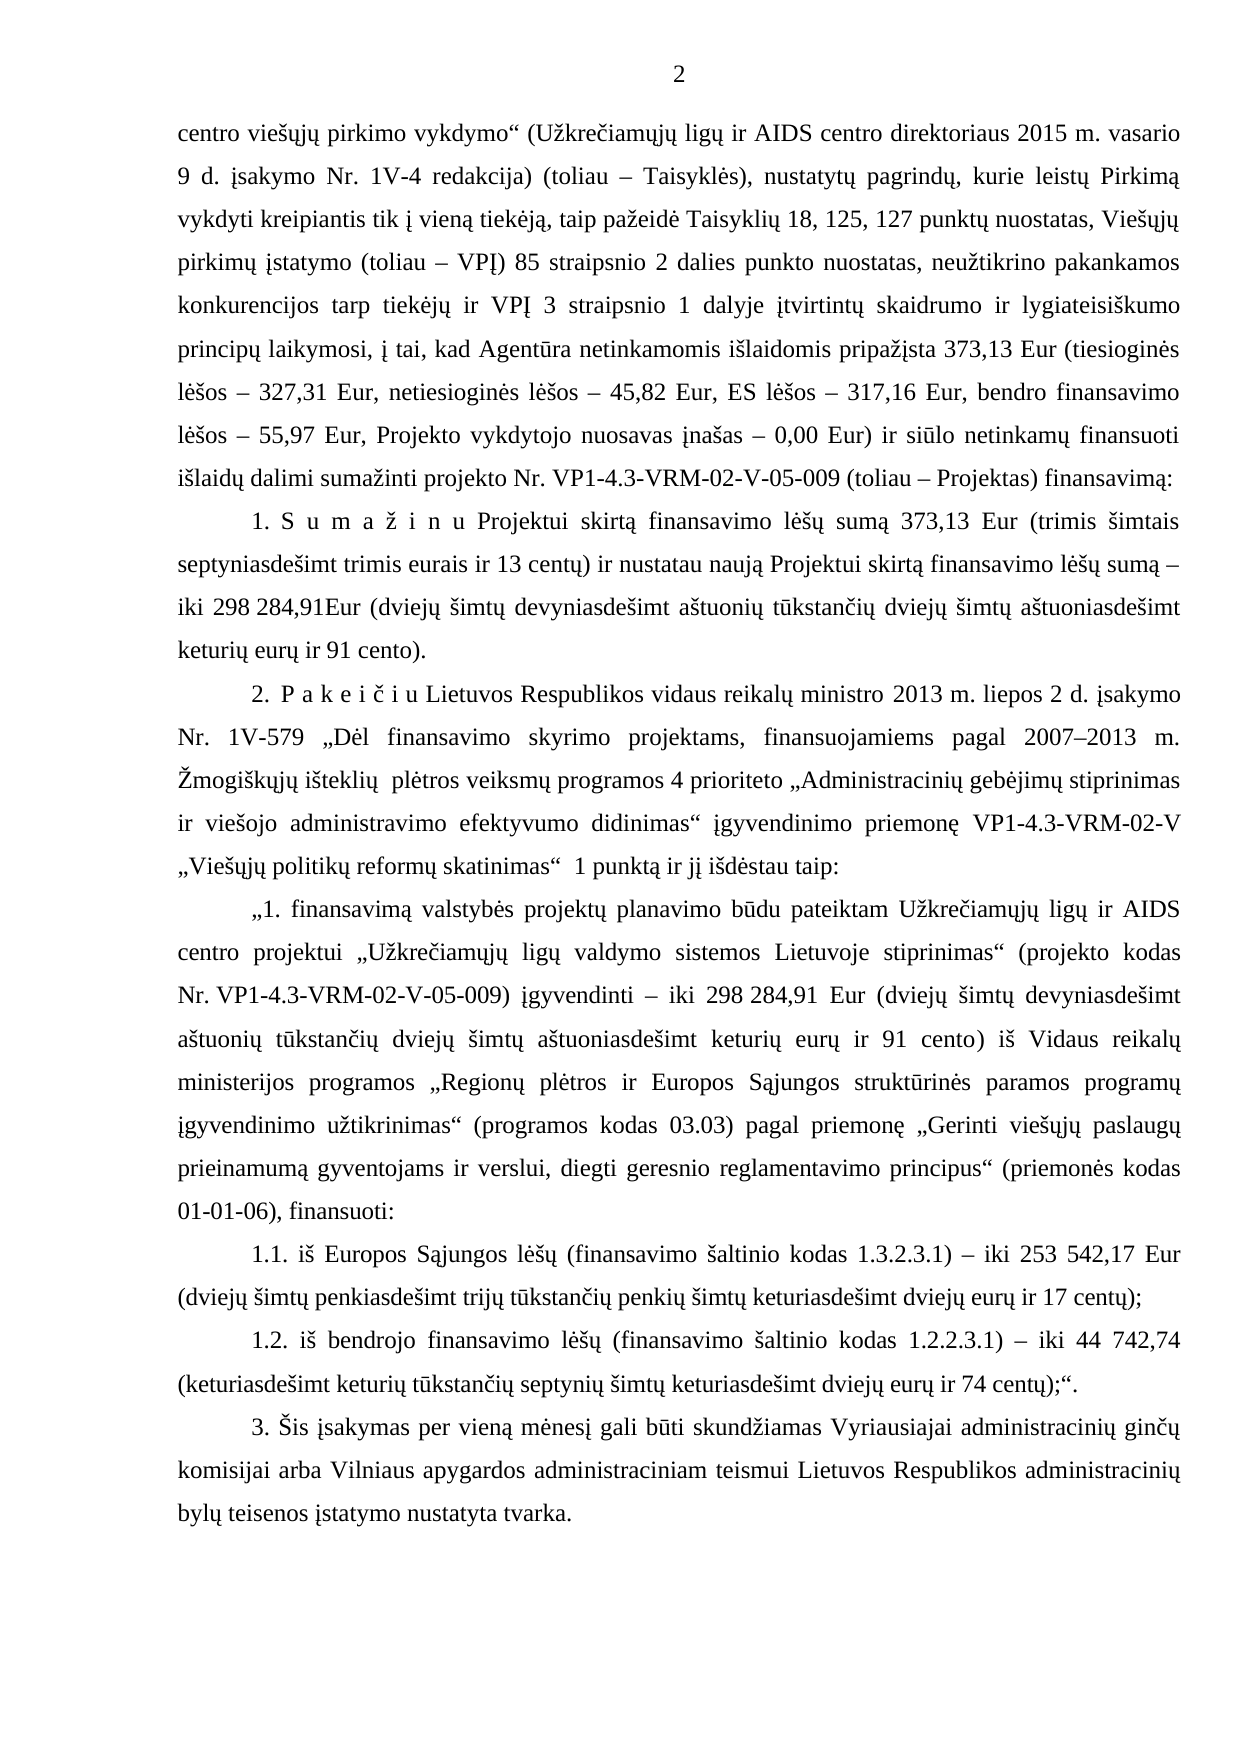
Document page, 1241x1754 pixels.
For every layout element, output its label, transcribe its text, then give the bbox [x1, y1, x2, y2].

text 2. P a k e i č i u Lietuvos Respublikos vidaus reikalų ministro 2013 m. liepos 2 d. įsakymo Nr. 1V-579 „Dėl finansavimo skyrimo projektams, finansuojamiems pagal 2007–2013 m. Žmogiškųjų išteklių plėtros veiksmų programos 4 prioriteto „Administracinių gebėjimų stiprinimas ir viešojo administravimo efektyvumo didinimas“ įgyvendinimo priemonę VP1-4.3-VRM-02-V „Viešųjų politikų reformų skatinimas“ 1 punktą ir jį išdėstau taip: [177, 679, 1181, 880]
text 1. S u m a ž i n u Projektui skirtą finansavimo lėšų sumą 373,13 Eur (trimis šimtais septyniasdešimt trimis eurais ir 13 centų) ir nustatau naują Projektui skirtą finansavimo lėšų sumą – iki 298 284,91Eur (dviejų šimtų devyniasdešimt aštuonių tūkstančių dviejų šimtų aštuoniasdešimt keturių eurų ir 91 cento). [177, 506, 1181, 664]
text centro viešųjų pirkimo vykdymo“ (Užkrečiamųjų ligų ir AIDS centro direktoriaus 2015 m. vasario 9 d. įsakymo Nr. 1V-4 redakcija) (toliau – Taisyklės), nustatytų pagrindų, kurie leistų Pirkimą vykdyti kreipiantis tik į vieną tiekėją, taip pažeidė Taisyklių 18, 125, 127 punktų nuostatas, Viešųjų pirkimų įstatymo (toliau – VPĮ) 85 straipsnio 2 dalies punkto nuostatas, neužtikrino pakankamos konkurencijos tarp tiekėjų ir VPĮ 3 straipsnio 1 dalyje įtvirtintų skaidrumo ir lygiateisiškumo principų laikymosi, į tai, kad Agentūra netinkamomis išlaidomis pripažįsta 373,13 Eur (tiesioginės lėšos – 327,31 Eur, netiesioginės lėšos – 45,82 Eur, ES lėšos – 317,16 Eur, bendro finansavimo lėšos – 55,97 Eur, Projekto vykdytojo nuosavas įnašas – 0,00 Eur) ir siūlo netinkamų finansuoti išlaidų dalimi sumažinti projekto Nr. VP1-4.3-VRM-02-V-05-009 (toliau – Projektas) finansavimą: [177, 118, 1181, 492]
text „1. finansavimą valstybės projektų planavimo būdu pateiktam Užkrečiamųjų ligų ir AIDS centro projektui „Užkrečiamųjų ligų valdymo sistemos Lietuvoje stiprinimas“ (projekto kodas Nr. VP1-4.3-VRM-02-V-05-009) įgyvendinti – iki 298 284,91 Eur (dviejų šimtų devyniasdešimt aštuonių tūkstančių dviejų šimtų aštuoniasdešimt keturių eurų ir 91 cento) iš Vidaus reikalų ministerijos programos „Regionų plėtros ir Europos Sąjungos struktūrinės paramos programų įgyvendinimo užtikrinimas“ (programos kodas 03.03) pagal priemonę „Gerinti viešųjų paslaugų prieinamumą gyventojams ir verslui, diegti geresnio reglamentavimo principus“ (priemonės kodas 01-01-06), finansuoti: [177, 894, 1181, 1225]
text 1.2. iš bendrojo finansavimo lėšų (finansavimo šaltinio kodas 1.2.2.3.1) – iki 44 742,74 (keturiasdešimt keturių tūkstančių septynių šimtų keturiasdešimt dviejų eurų ir 74 centų);“. [177, 1326, 1181, 1397]
text 1.1. iš Europos Sąjungos lėšų (finansavimo šaltinio kodas 1.3.2.3.1) – iki 253 542,17 Eur (dviejų šimtų penkiasdešimt trijų tūkstančių penkių šimtų keturiasdešimt dviejų eurų ir 17 centų); [177, 1239, 1181, 1311]
text 3. Šis įsakymas per vieną mėnesį gali būti skundžiamas Vyriausiajai administracinių ginčų komisijai arba Vilniaus apygardos administraciniam teismui Lietuvos Respublikos administracinių bylų teisenos įstatymo nustatyta tvarka. [177, 1412, 1181, 1527]
